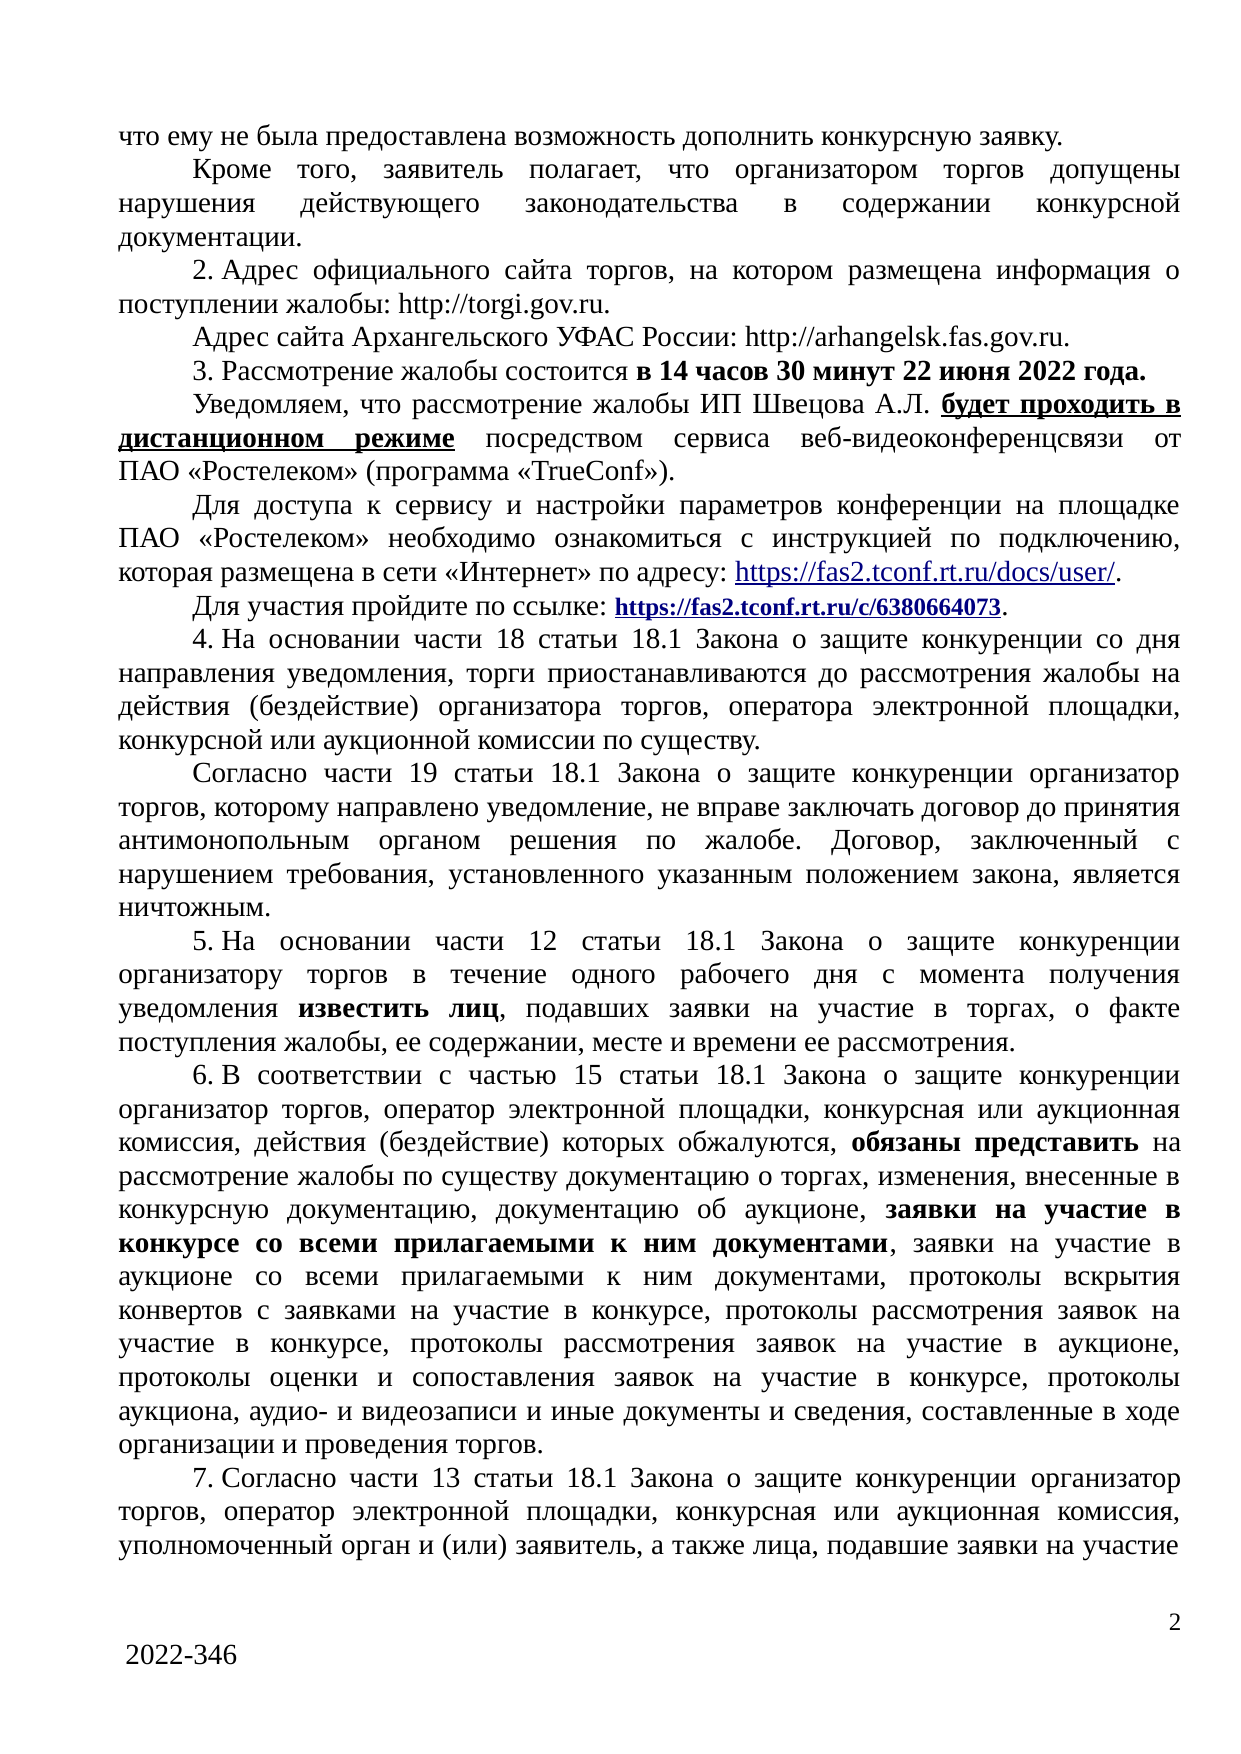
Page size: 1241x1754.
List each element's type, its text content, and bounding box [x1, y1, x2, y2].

text 5. На основании части 12 статьи 18.1 Закона о защите конкуренции организатору торгов в течение одного рабочего дня с момента получения уведомления известить лиц, подавших заявки на участие в торгах, о факте поступления жалобы, ее содержании, месте и времени ее рассмотрения. [118, 923, 1181, 1057]
text 7. Согласно части 13 статьи 18.1 Закона о защите конкуренции организатор торгов, оператор электронной площадки, конкурсная или аукционная комиссия, уполномоченный орган и (или) заявитель, а также лица, подавшие заявки на участие [118, 1460, 1181, 1594]
text 2. Адрес официального сайта торгов, на котором размещена информация о поступлении жалобы: http://torgi.gov.ru. [118, 252, 1181, 319]
text Кроме того, заявитель полагает, что организатором торгов допущены нарушения действующего законодательства в содержании конкурсной документации. [118, 152, 1181, 252]
text Для участия пройдите по ссылке: https://fas2.tconf.rt.ru/c/6380664073. [118, 588, 1181, 621]
text Согласно части 19 статьи 18.1 Закона о защите конкуренции организатор торгов, которому направлено уведомление, не вправе заключать договор до принятия антимонопольным органом решения по жалобе. Договор, заключенный с нарушением требования, установленного указанным положением закона, является ничтожным. [118, 755, 1181, 923]
text Адрес сайта Архангельского УФАС России: http://arhangelsk.fas.gov.ru. [118, 319, 1181, 353]
text 4. На основании части 18 статьи 18.1 Закона о защите конкуренции со дня направления уведомления, торги приостанавливаются до рассмотрения жалобы на действия (бездействие) организатора торгов, оператора электронной площадки, конкурсной или аукционной комиссии по существу. [118, 621, 1181, 755]
text Уведомляем, что рассмотрение жалобы ИП Швецова А.Л. будет проходить в дистанционном режиме посредством сервиса веб‑видеоконференцсвязи от ПАО «Ростелеком» (программа «TrueConf»). [118, 386, 1181, 487]
text Для доступа к сервису и настройки параметров конференции на площадке ПАО «Ростелеком» необходимо ознакомиться с инструкцией по подключению, которая размещена в сети «Интернет» по адресу: https://fas2.tconf.rt.ru/docs/user/. [118, 487, 1181, 588]
text что ему не была предоставлена возможность дополнить конкурсную заявку. [118, 118, 1181, 152]
text 3. Рассмотрение жалобы состоится в 14 часов 30 минут 22 июня 2022 года. [118, 353, 1181, 386]
text 6. В соответствии с частью 15 статьи 18.1 Закона о защите конкуренции организатор торгов, оператор электронной площадки, конкурсная или аукционная комиссия, действия (бездействие) которых обжалуются, обязаны представить на рассмотрение жалобы по существу документацию о торгах, изменения, внесенные в конкурсную документацию, документацию об аукционе, заявки на участие в конкурсе со всеми прилагаемыми к ним документами, заявки на участие в аукционе со всеми прилагаемыми к ним документами, протоколы вскрытия конвертов с заявками на участие в конкурсе, протоколы рассмотрения заявок на участие в конкурсе, протоколы рассмотрения заявок на участие в аукционе, протоколы оценки и сопоставления заявок на участие в конкурсе, протоколы аукциона, аудио- и видеозаписи и иные документы и сведения, составленные в ходе организации и проведения торгов. [118, 1057, 1181, 1460]
